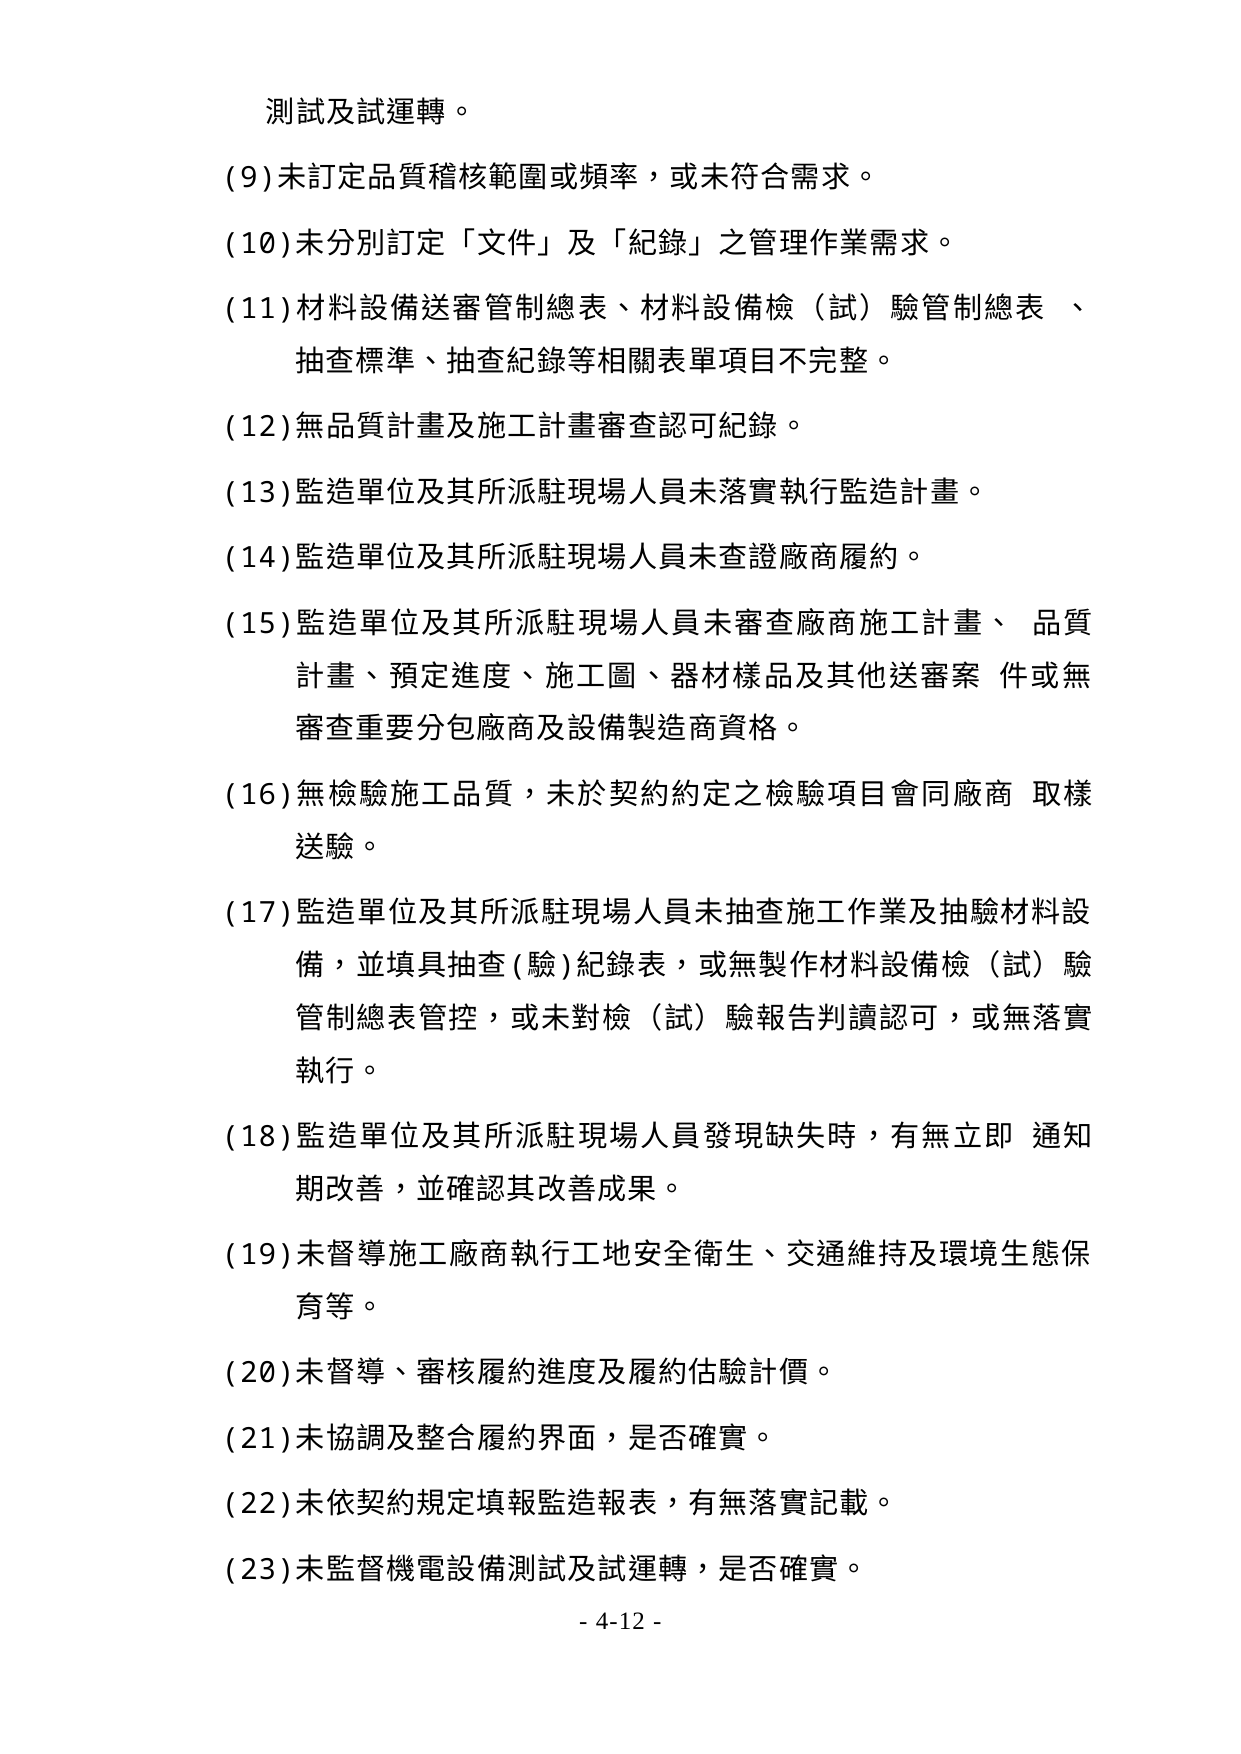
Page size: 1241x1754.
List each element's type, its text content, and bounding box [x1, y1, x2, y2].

text (16)無檢驗施工品質，未於契約約定之檢驗項目會同廠商 取樣送驗。 [221, 770, 1092, 866]
text (21)未協調及整合履約界面，是否確實。 [221, 1414, 1092, 1457]
text (17)監造單位及其所派駐現場人員未抽查施工作業及抽驗材料設備，並填具抽查(驗)紀錄表，或無製作材料設備檢（試）驗管制總表管控，或未對檢（試）驗報告判讀認可，或無落實執行。 [221, 888, 1092, 1089]
text (13)監造單位及其所派駐現場人員未落實執行監造計畫。 [221, 468, 1092, 511]
text 測試及試運轉。 [221, 89, 1092, 131]
text (11)材料設備送審管制總表、材料設備檢（試）驗管制總表 、抽查標準、抽查紀錄等相關表單項目不完整。 [221, 285, 1092, 380]
text (19)未督導施工廠商執行工地安全衛生、交通維持及環境生態保育等。 [221, 1231, 1092, 1326]
text (12)無品質計畫及施工計畫審查認可紀錄。 [221, 403, 1092, 445]
text (14)監造單位及其所派駐現場人員未查證廠商履約。 [221, 534, 1092, 576]
text (20)未督導、審核履約進度及履約估驗計價。 [221, 1349, 1092, 1391]
text (10)未分別訂定「文件」及「紀錄」之管理作業需求。 [221, 219, 1092, 262]
text (9)未訂定品質稽核範圍或頻率，或未符合需求。 [221, 154, 1092, 196]
text (18)監造單位及其所派駐現場人員發現缺失時，有無立即 通知期改善，並確認其改善成果。 [221, 1112, 1092, 1208]
text (15)監造單位及其所派駐現場人員未審查廠商施工計畫、 品質計畫、預定進度、施工圖、器材樣品及其他送審案 件或無審查重要分包廠商及設備製造商資格。 [221, 599, 1092, 747]
text (23)未監督機電設備測試及試運轉，是否確實。 [221, 1545, 1092, 1588]
text (22)未依契約規定填報監造報表，有無落實記載。 [221, 1480, 1092, 1522]
